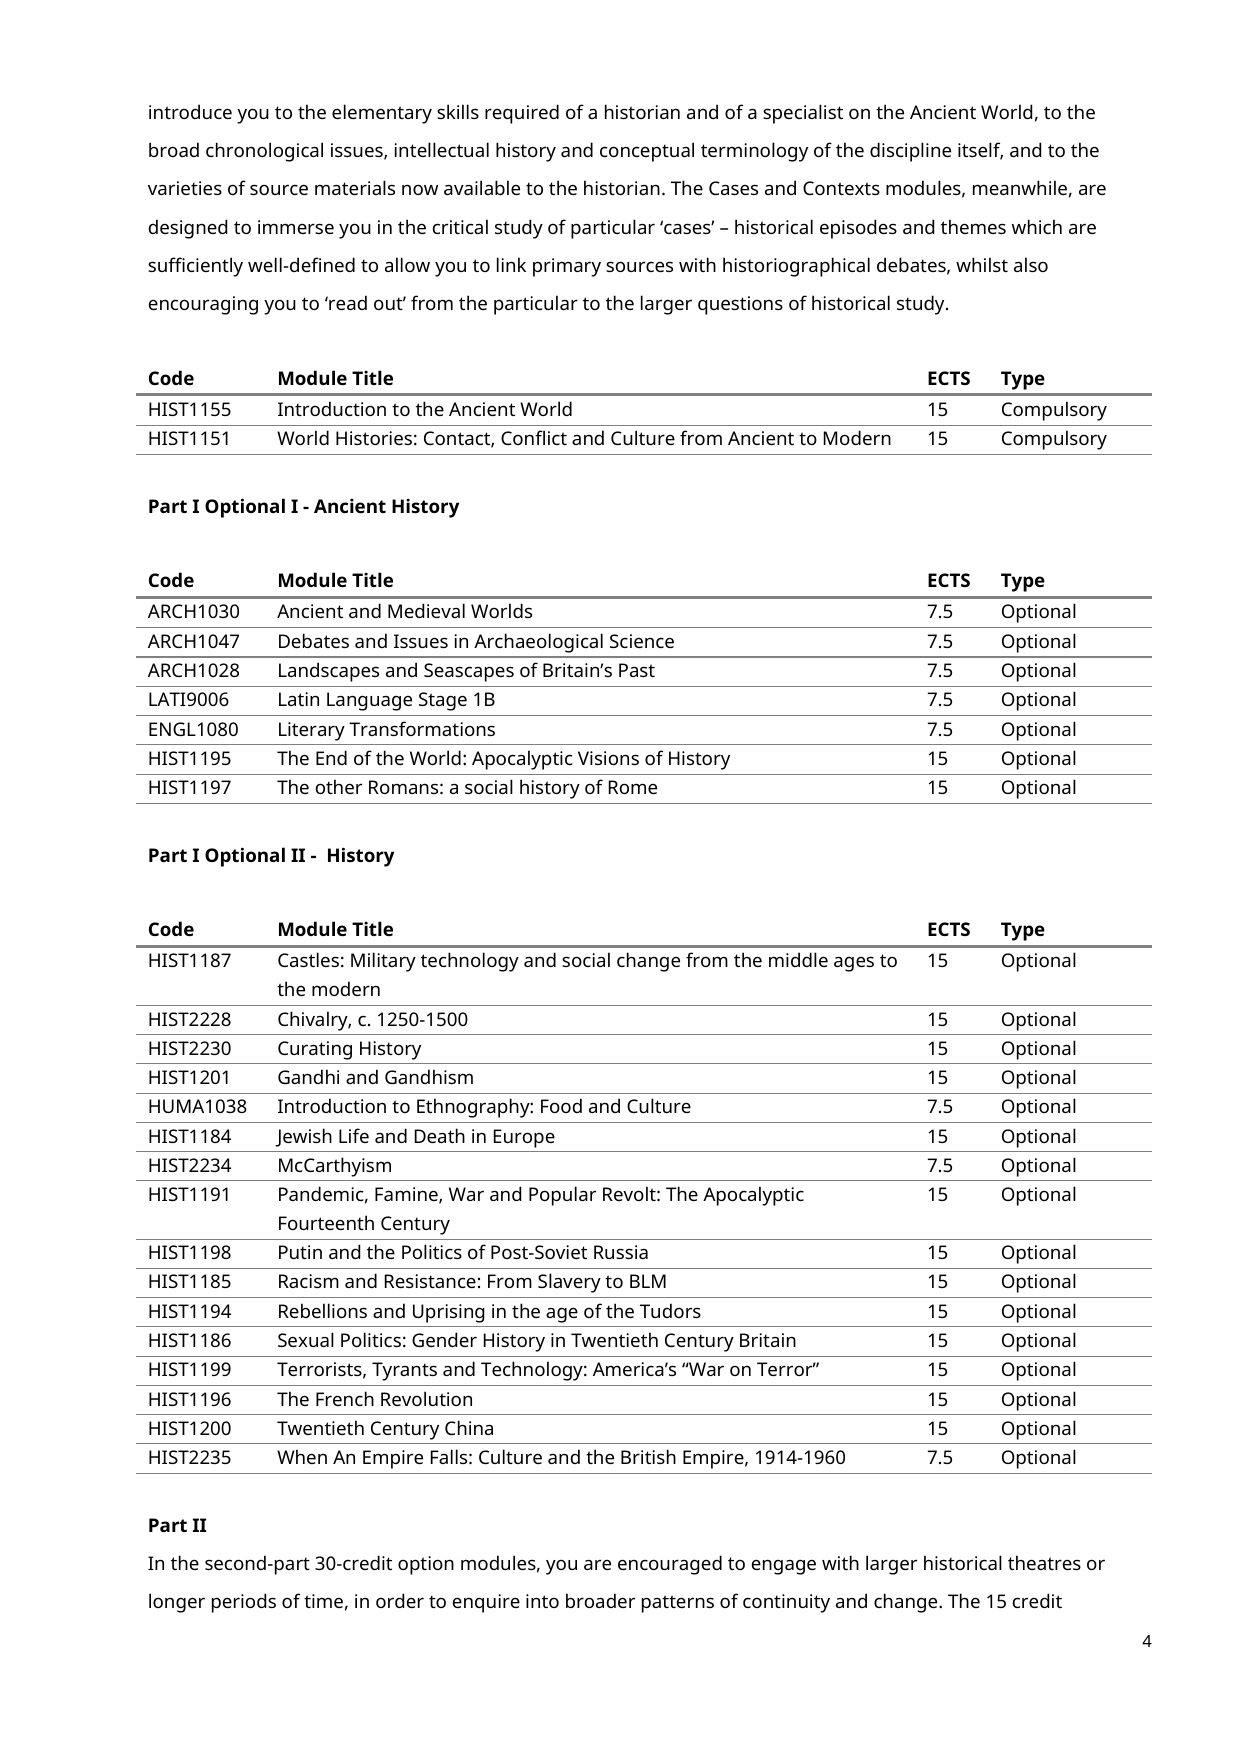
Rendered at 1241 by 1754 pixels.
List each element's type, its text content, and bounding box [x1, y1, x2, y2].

table_cell Castles: Military technology and social change from the middle ages to the modern [266, 948, 916, 1005]
table_cell Optional [989, 1386, 1152, 1414]
table_cell 15 [916, 1006, 989, 1034]
table_cell HIST2230 [136, 1035, 266, 1063]
table_cell Optional [989, 775, 1152, 803]
table_cell HUMA1038 [136, 1094, 266, 1122]
table_cell 7.5 [916, 716, 989, 744]
table_cell ARCH1047 [136, 628, 266, 656]
table_cell Optional [989, 1152, 1152, 1180]
table_cell ECTS [916, 916, 989, 945]
table_cell HIST2228 [136, 1006, 266, 1034]
table_cell Jewish Life and Death in Europe [266, 1123, 916, 1151]
table_cell The other Romans: a social history of Rome [266, 775, 916, 803]
table_cell HIST2234 [136, 1152, 266, 1180]
table_cell Optional [989, 1240, 1152, 1268]
table_cell Optional [989, 716, 1152, 744]
table_cell 15 [916, 1415, 989, 1443]
table_cell Terrorists, Tyrants and Technology: America’s “War on Terror” [266, 1357, 916, 1385]
table_cell 15 [916, 1064, 989, 1093]
table_cell 15 [916, 1181, 989, 1238]
table_cell ARCH1028 [136, 658, 266, 686]
table_cell 15 [916, 396, 989, 424]
table_cell ENGL1080 [136, 716, 266, 744]
table_cell Optional [989, 1181, 1152, 1238]
table_cell 15 [916, 745, 989, 773]
table_cell World Histories: Contact, Conflict and Culture from Ancient to Modern [266, 426, 916, 454]
table_cell HIST1201 [136, 1064, 266, 1093]
table_cell HIST1196 [136, 1386, 266, 1414]
table_cell Optional [989, 1415, 1152, 1443]
table_cell Optional [989, 1006, 1152, 1034]
table_cell Part I Optional I - Ancient History [136, 455, 1152, 567]
table_cell 15 [916, 1298, 989, 1326]
table_cell Optional [989, 1327, 1152, 1356]
table_cell HIST2235 [136, 1444, 266, 1473]
table_cell Type [989, 916, 1152, 945]
table_cell The End of the World: Apocalyptic Visions of History [266, 745, 916, 773]
table_cell Code [136, 916, 266, 945]
table_cell Optional [989, 1298, 1152, 1326]
table_cell HIST1184 [136, 1123, 266, 1151]
table_cell Chivalry, c. 1250-1500 [266, 1006, 916, 1034]
table_cell Latin Language Stage 1B [266, 687, 916, 715]
table_cell Rebellions and Uprising in the age of the Tudors [266, 1298, 916, 1326]
table_cell Compulsory [989, 426, 1152, 454]
table_cell 15 [916, 948, 989, 1005]
table_cell HIST1151 [136, 426, 266, 454]
table_cell Optional [989, 948, 1152, 1005]
table_cell HIST1197 [136, 775, 266, 803]
table_cell Module Title [266, 916, 916, 945]
table_cell HIST1191 [136, 1181, 266, 1238]
table_cell Introduction to the Ancient World [266, 396, 916, 424]
table_cell Module Title [266, 568, 916, 596]
table_cell Racism and Resistance: From Slavery to BLM [266, 1269, 916, 1297]
table_cell Compulsory [989, 396, 1152, 424]
table_cell 15 [916, 1327, 989, 1356]
table_cell 15 [916, 1035, 989, 1063]
table_cell Optional [989, 599, 1152, 627]
table_cell Optional [989, 1444, 1152, 1473]
table_cell 7.5 [916, 658, 989, 686]
table_cell HIST1187 [136, 948, 266, 1005]
table_cell HIST1186 [136, 1327, 266, 1356]
table_cell Optional [989, 1123, 1152, 1151]
table_cell Optional [989, 745, 1152, 773]
table_cell ECTS [916, 365, 989, 393]
table_cell 15 [916, 1386, 989, 1414]
table_cell LATI9006 [136, 687, 266, 715]
table_cell Pandemic, Famine, War and Popular Revolt: The Apocalyptic Fourteenth Century [266, 1181, 916, 1238]
table_cell Optional [989, 658, 1152, 686]
table_cell HIST1194 [136, 1298, 266, 1326]
table_cell Optional [989, 628, 1152, 656]
table_cell Type [989, 365, 1152, 393]
table_cell McCarthyism [266, 1152, 916, 1180]
table_cell Putin and the Politics of Post-Soviet Russia [266, 1240, 916, 1268]
table_cell 15 [916, 775, 989, 803]
table_cell 7.5 [916, 1444, 989, 1473]
table_cell Sexual Politics: Gender History in Twentieth Century Britain [266, 1327, 916, 1356]
table_cell HIST1155 [136, 396, 266, 424]
table_cell 7.5 [916, 628, 989, 656]
table_cell HIST1195 [136, 745, 266, 773]
table_cell Part II In the second-part 30-credit option modules, you are encouraged to engage with larger historical theatres or longer periods of time, in order to enquire into broader patterns of continuity and change. The 15 credit [136, 1474, 1152, 1614]
table_cell HIST1199 [136, 1357, 266, 1385]
table_cell Module Title [266, 365, 916, 393]
table_cell 15 [916, 1123, 989, 1151]
table_cell Optional [989, 1094, 1152, 1122]
table_cell When An Empire Falls: Culture and the British Empire, 1914-1960 [266, 1444, 916, 1473]
table_cell 7.5 [916, 1152, 989, 1180]
table_cell Curating History [266, 1035, 916, 1063]
table_cell HIST1200 [136, 1415, 266, 1443]
table_cell Gandhi and Gandhism [266, 1064, 916, 1093]
table_cell Optional [989, 1357, 1152, 1385]
table_cell 7.5 [916, 1094, 989, 1122]
table_cell introduce you to the elementary skills required of a historian and of a specialist on the Ancient World, to the broad chronological issues, intellectual history and conceptual terminology of the discipline itself, and to the varieties of source materials now available to the historian. The Cases and Contexts modules, meanwhile, are designed to immerse you in the critical study of particular ‘cases’ – historical episodes and themes which are sufficiently well-defined to allow you to link primary sources with historiographical debates, whilst also encouraging you to ‘read out’ from the particular to the larger questions of historical study. [136, 99, 1152, 365]
table_cell 7.5 [916, 599, 989, 627]
table_cell ECTS [916, 568, 989, 596]
table_cell Type [989, 568, 1152, 596]
table_cell Landscapes and Seascapes of Britain’s Past [266, 658, 916, 686]
table_cell Optional [989, 1064, 1152, 1093]
table_cell HIST1185 [136, 1269, 266, 1297]
table_cell Part I Optional II - History [136, 804, 1152, 916]
table_cell Introduction to Ethnography: Food and Culture [266, 1094, 916, 1122]
table_cell Code [136, 365, 266, 393]
table_cell HIST1198 [136, 1240, 266, 1268]
table_cell The French Revolution [266, 1386, 916, 1414]
table_cell 15 [916, 426, 989, 454]
table_cell Optional [989, 1035, 1152, 1063]
table_cell Twentieth Century China [266, 1415, 916, 1443]
table_cell Optional [989, 1269, 1152, 1297]
table_cell Code [136, 568, 266, 596]
table_cell 15 [916, 1357, 989, 1385]
table_cell Debates and Issues in Archaeological Science [266, 628, 916, 656]
table_cell 7.5 [916, 687, 989, 715]
table_cell Optional [989, 687, 1152, 715]
table_cell 15 [916, 1269, 989, 1297]
table_cell 15 [916, 1240, 989, 1268]
table_cell ARCH1030 [136, 599, 266, 627]
table_cell Literary Transformations [266, 716, 916, 744]
table_cell Ancient and Medieval Worlds [266, 599, 916, 627]
